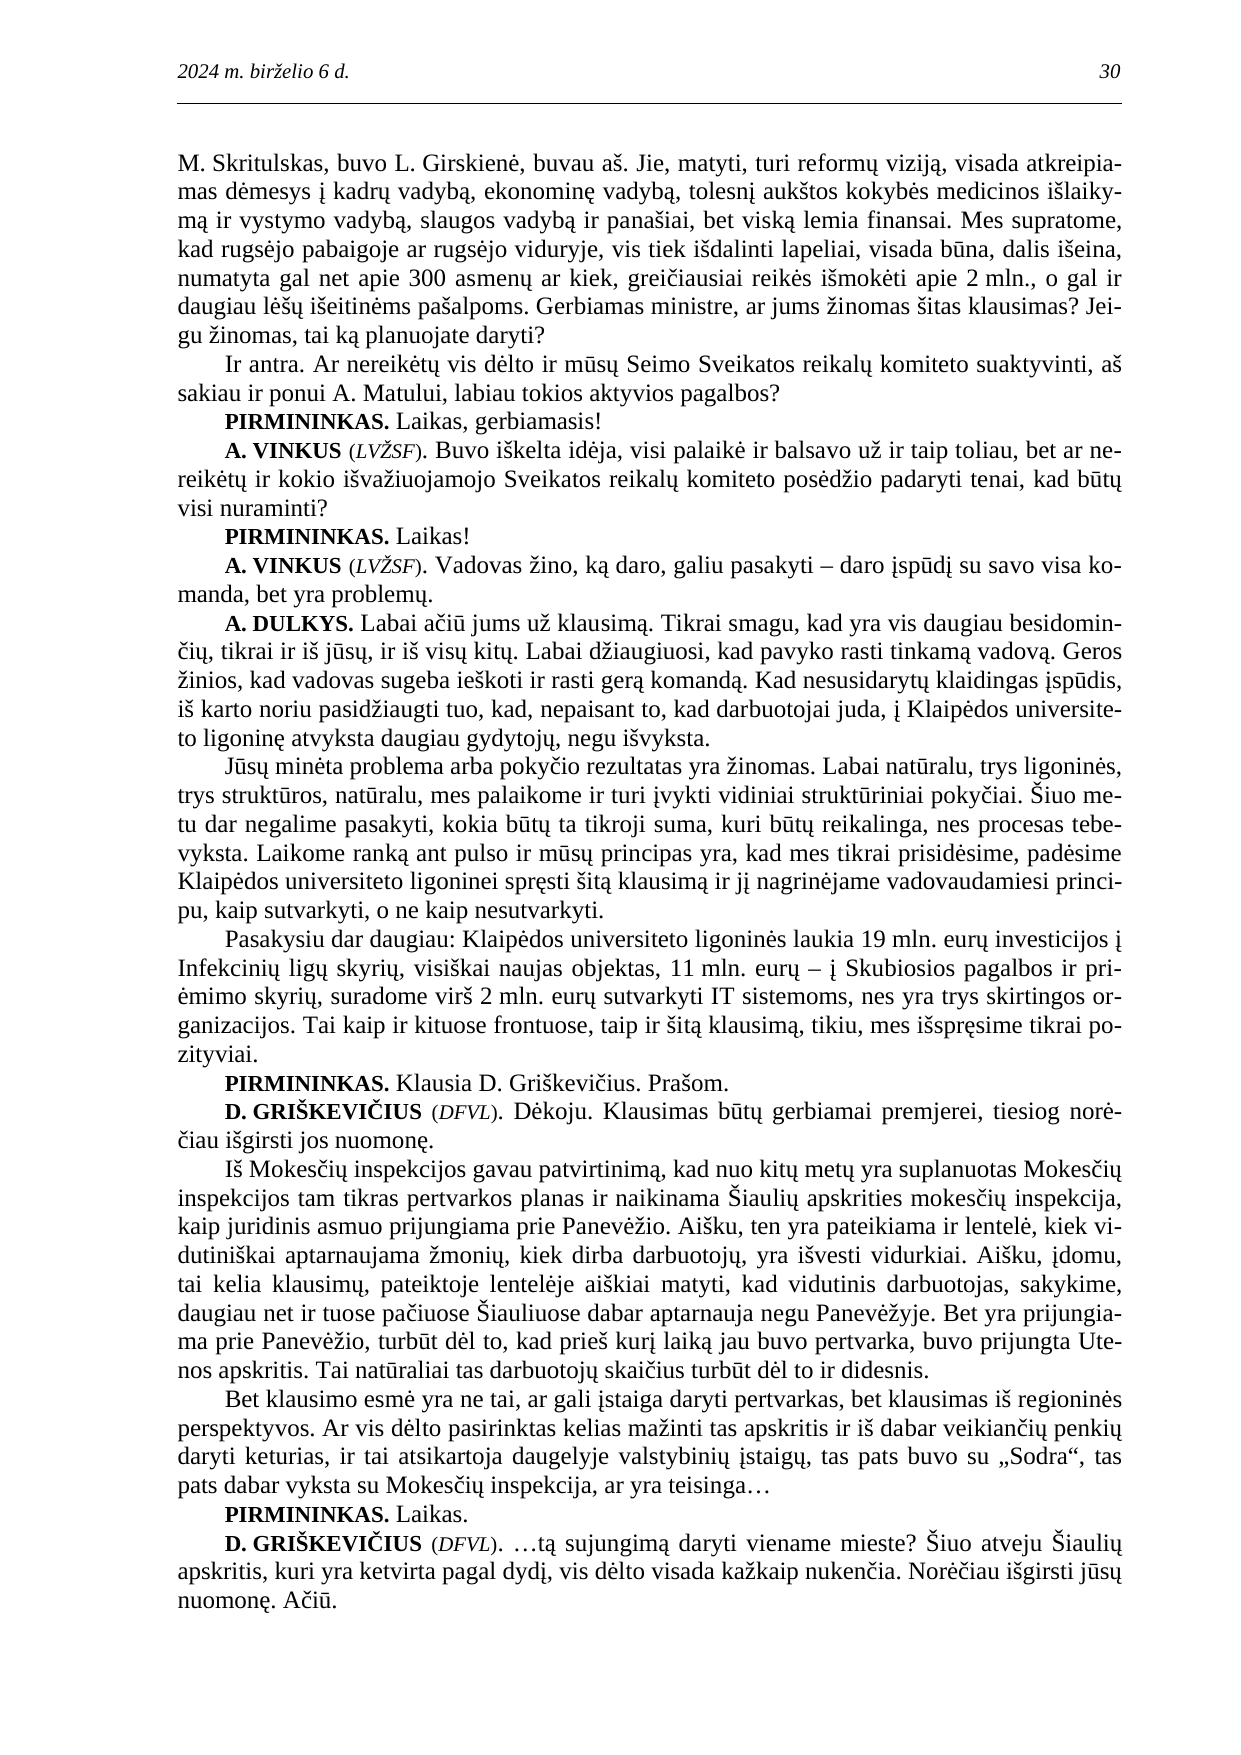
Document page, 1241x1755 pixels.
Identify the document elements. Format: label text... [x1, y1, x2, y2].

text PIRMININKAS. Klau­sia D. Griš­ke­vi­čius. Pra­šom. [177, 1068, 1122, 1096]
text Jū­sų mi­nė­ta pro­ble­ma ar­ba po­ky­čio re­zul­ta­tas yra ži­no­mas. La­bai na­tū­ra­lu, trys li­go­ni­nės, trys struk­tū­ros, na­tū­ra­lu, mes pa­lai­ko­me ir tu­ri įvyk­ti vi­di­niai struk­tū­ri­niai po­ky­čiai. Šiuo me­tu dar ne­ga­li­me pa­sa­ky­ti, ko­kia bū­tų ta tik­ro­ji su­ma, ku­ri bū­tų rei­ka­lin­ga, nes pro­ce­sas te­be­vyks­ta. Lai­ko­me ran­ką ant pul­so ir mū­sų prin­ci­pas yra, kad mes tik­rai pri­si­dė­si­me, pa­dė­si­me Klai­pė­dos uni­ver­si­te­to li­go­ni­nei spręs­ti ši­tą klau­si­mą ir jį nag­ri­nė­ja­me va­do­vau­da­mie­si prin­ci­pu, kaip su­tvar­ky­ti, o ne kaip ne­su­tvar­ky­ti. [177, 751, 1122, 924]
text Ir an­tra. Ar ne­rei­kė­tų vis dėl­to ir mū­sų Sei­mo Svei­ka­tos rei­ka­lų ko­mi­te­to su­ak­ty­vin­ti, aš sa­kiau ir po­nui A. Ma­tu­lui, la­biau to­kios ak­ty­vios pa­gal­bos? [177, 349, 1122, 406]
text Pa­sa­ky­siu dar dau­giau: Klai­pė­dos uni­ver­si­te­to li­go­ni­nės lau­kia 19 mln. eu­rų in­ves­ti­ci­jos į In­fek­ci­nių li­gų sky­rių, vi­siš­kai nau­jas ob­jek­tas, 11 mln. eu­rų – į Sku­bio­sios pa­gal­bos ir pri­ėmi­mo sky­rių, su­ra­do­me virš 2 mln. eu­rų su­tvar­ky­ti IT sis­te­moms, nes yra trys skir­tin­gos or­ga­ni­za­ci­jos. Tai kaip ir ki­tuo­se fron­tuo­se, taip ir ši­tą klau­si­mą, ti­kiu, mes iš­sprę­si­me tik­rai po­zi­ty­viai. [177, 924, 1122, 1068]
text A. VINKUS (LVŽSF). Bu­vo iš­kel­ta idė­ja, vi­si pa­lai­kė ir bal­sa­vo už ir taip to­liau, bet ar ne­rei­kė­tų ir ko­kio iš­va­žiuo­ja­mo­jo Svei­ka­tos rei­ka­lų ko­mi­te­to po­sė­džio pa­da­ry­ti te­nai, kad bū­tų vi­si nu­ra­min­ti? [177, 435, 1122, 521]
text A. VINKUS (LVŽSF). Va­do­vas ži­no, ką da­ro, ga­liu pa­sa­ky­ti – da­ro įspū­dį su sa­vo vi­sa ko­man­da, bet yra pro­ble­mų. [177, 550, 1122, 608]
text Iš Mo­kes­čių ins­pek­ci­jos ga­vau pa­tvir­ti­ni­mą, kad nuo ki­tų me­tų yra su­pla­nuo­tas Mo­kes­čių ins­pek­ci­jos tam tik­ras per­tvar­kos pla­nas ir nai­ki­na­ma Šiau­lių ap­skri­ties mo­kes­čių ins­pek­ci­ja, kaip ju­ri­di­nis as­muo pri­jun­gia­ma prie Pa­ne­vė­žio. Aiš­ku, ten yra pa­tei­kia­ma ir len­te­lė, kiek vi­du­ti­niš­kai ap­tar­nau­ja­ma žmo­nių, kiek dir­ba dar­buo­to­jų, yra iš­ves­ti vi­dur­kiai. Aiš­ku, įdo­mu, tai ke­lia klau­si­mų, pa­teik­to­je len­te­lė­je aiš­kiai ma­ty­ti, kad vi­du­ti­nis dar­buo­to­jas, sa­ky­ki­me, dau­giau net ir tuo­se pa­čiuo­se Šiau­liuo­se da­bar ap­tar­nau­ja ne­gu Pa­ne­vė­žy­je. Bet yra pri­jun­gia­ma prie Pa­ne­vė­žio, tur­būt dėl to, kad prieš ku­rį lai­ką jau bu­vo per­tvar­ka, bu­vo pri­jung­ta Ute­nos ap­skri­tis. Tai na­tū­ra­liai tas dar­buo­to­jų skai­čius tur­būt dėl to ir di­des­nis. [177, 1154, 1122, 1384]
text D. GRIŠKEVIČIUS (DFVL). Dė­ko­ju. Klau­si­mas bū­tų ger­bia­mai prem­je­rei, tie­siog no­rė­čiau iš­girs­ti jos nuo­mo­nę. [177, 1096, 1122, 1154]
text A. DULKYS. La­bai ačiū jums už klau­si­mą. Tik­rai sma­gu, kad yra vis dau­giau be­si­do­min­čių, tik­rai ir iš jū­sų, ir iš vi­sų ki­tų. La­bai džiau­giuo­si, kad pa­vy­ko ras­ti tin­ka­mą va­do­vą. Ge­ros ži­nios, kad va­do­vas su­ge­ba ieš­ko­ti ir ras­ti ge­rą ko­man­dą. Kad ne­su­si­da­ry­tų klai­din­gas įspū­dis, iš kar­to no­riu pa­si­džiaug­ti tuo, kad, ne­pai­sant to, kad dar­buo­to­jai ju­da, į Klai­pė­dos uni­ver­si­te­to li­go­ni­nę at­vyks­ta dau­giau gy­dy­to­jų, ne­gu iš­vyks­ta. [177, 608, 1122, 751]
text PIRMININKAS. Lai­kas! [177, 521, 1122, 550]
text M. Skri­tuls­kas, bu­vo L. Girs­kie­nė, bu­vau aš. Jie, ma­ty­ti, tu­ri re­for­mų vi­zi­ją, vi­sa­da at­krei­pia­mas dė­me­sys į kad­rų va­dy­bą, eko­no­mi­nę va­dy­bą, to­les­nį aukš­tos ko­ky­bės me­di­ci­nos iš­lai­ky­mą ir vys­ty­mo va­dy­bą, slau­gos va­dy­bą ir pa­na­šiai, bet vis­ką lemia fi­nan­sai. Mes su­pra­to­me, kad rug­sė­jo pa­bai­go­je ar rug­sė­jo vi­du­ry­je, vis tiek iš­da­lin­ti la­pe­liai, vi­sa­da bū­na, da­lis iš­ei­na, nu­ma­ty­ta gal net apie 300 as­me­nų ar kiek, grei­čiau­siai rei­kės iš­mo­kė­ti apie 2 mln., o gal ir dau­giau lė­šų iš­ei­ti­nėms pa­šal­poms. Ger­bia­mas mi­nist­re, ar jums ži­no­mas ši­tas klau­si­mas? Jei­gu ži­no­mas, tai ką pla­nuo­ja­te da­ry­ti? [177, 148, 1122, 349]
text D. GRIŠKEVIČIUS (DFVL). …tą su­jun­gi­mą da­ry­ti vie­na­me mies­te? Šiuo at­ve­ju Šiau­lių ap­skri­tis, ku­ri yra ket­vir­ta pa­gal dy­dį, vis dėl­to vi­sa­da kaž­kaip nu­ken­čia. No­rė­čiau iš­girs­ti jū­sų nuo­mo­nę. Ačiū. [177, 1528, 1122, 1614]
text PIRMININKAS. Lai­kas, ger­bia­ma­sis! [177, 406, 1122, 435]
text Bet klau­si­mo es­mė yra ne tai, ar ga­li įstai­ga da­ry­ti per­tvar­kas, bet klau­si­mas iš re­gio­ni­nės per­spek­ty­vos. Ar vis dėl­to pa­si­rink­tas ke­lias ma­žin­ti tas ap­skri­tis ir iš da­bar vei­kian­čių pen­kių da­ry­ti ke­tu­rias, ir tai at­si­kar­to­ja dau­ge­ly­je vals­ty­bi­nių įstai­gų, tas pats bu­vo su „Sod­ra“, tas pats da­bar vyks­ta su Mo­kes­čių ins­pek­ci­ja, ar yra tei­sin­ga… [177, 1384, 1122, 1499]
text PIRMININKAS. Lai­kas. [177, 1499, 1122, 1528]
